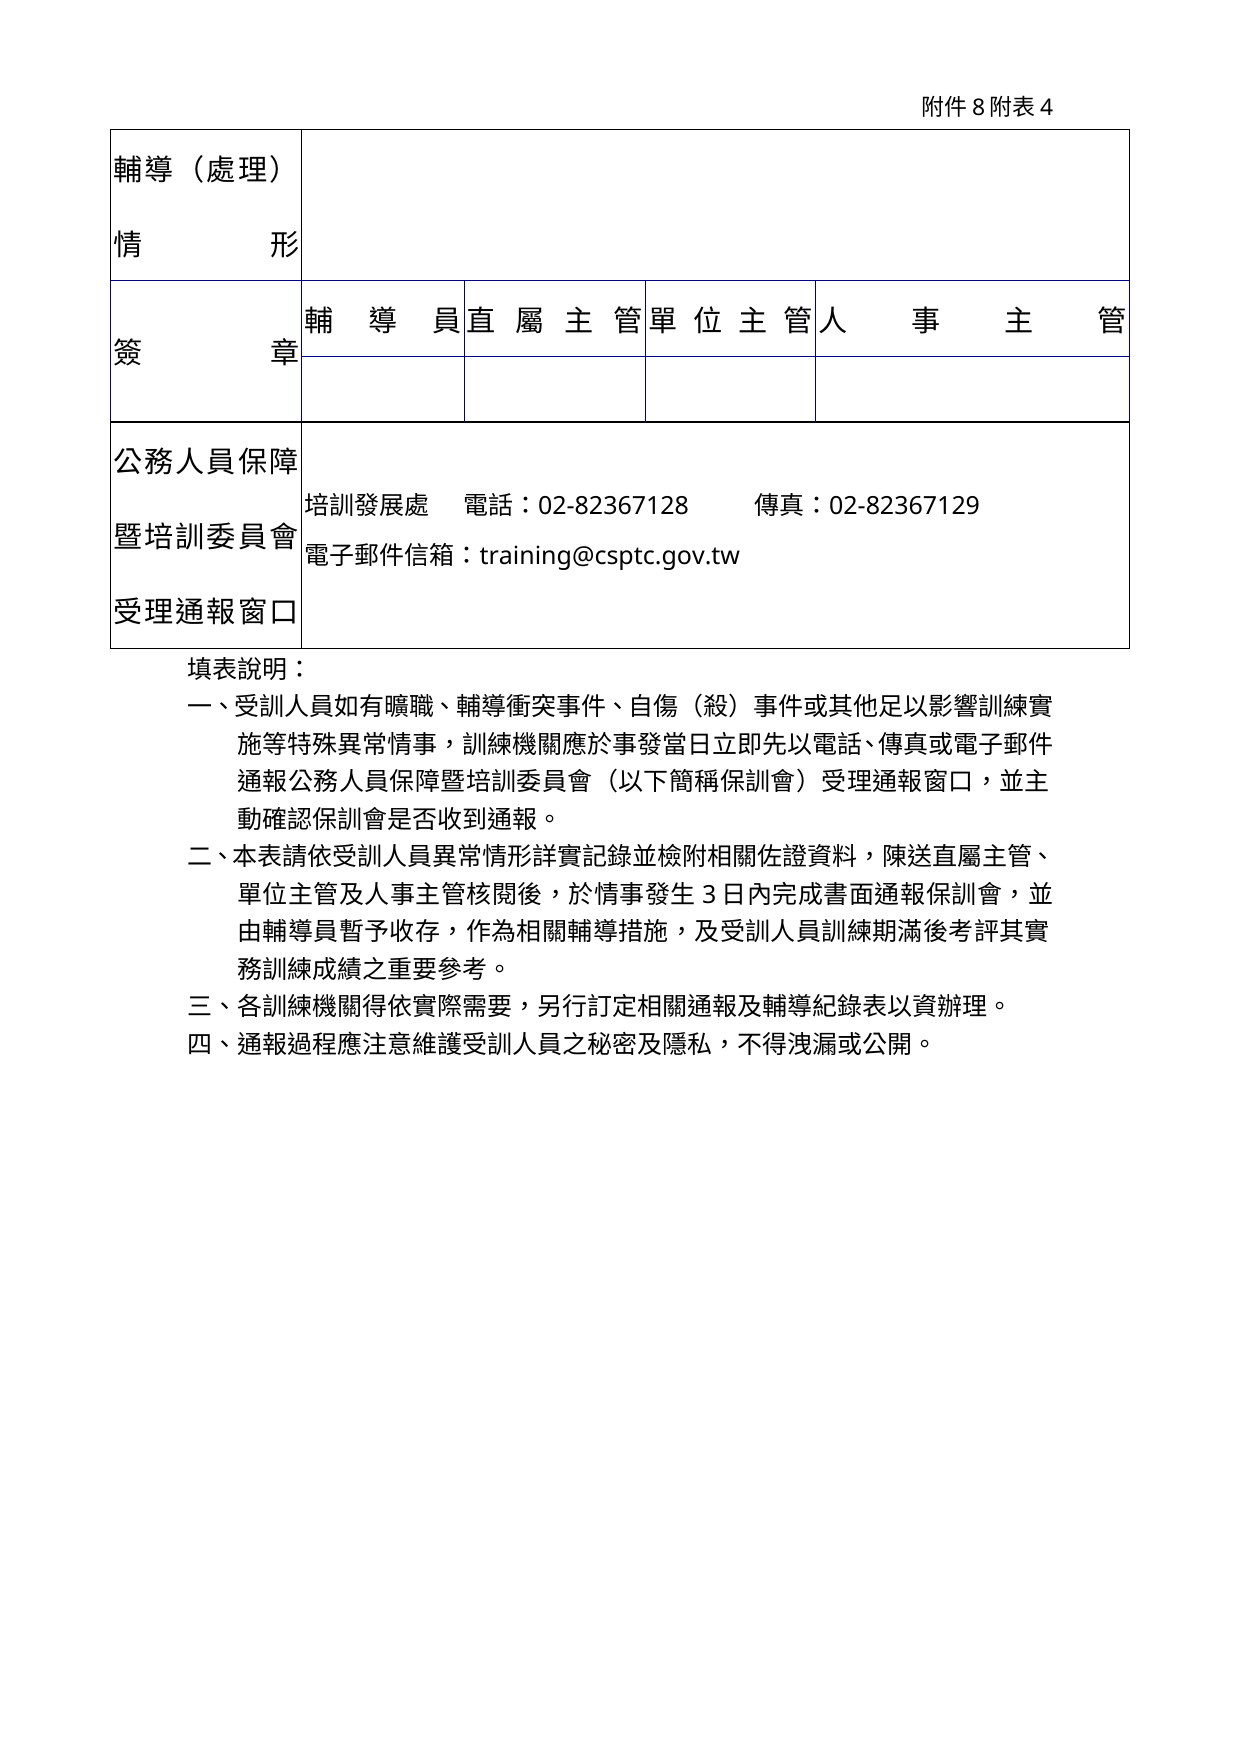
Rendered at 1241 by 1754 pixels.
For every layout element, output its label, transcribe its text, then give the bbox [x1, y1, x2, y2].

table_cell 人事主管 [816, 281, 1129, 356]
table_cell 直屬主管 [465, 281, 645, 356]
table_cell 培訓發展處 電話：02-82367128 傳真：02-82367129 電子郵件信箱：training@csptc.gov.tw [302, 423, 1129, 647]
table_cell 輔導員 [302, 281, 464, 356]
table_cell 公務人員保障暨培訓委員會受理通報窗口 [111, 423, 301, 647]
table_cell [302, 130, 1129, 280]
table_cell 簽章 [111, 281, 301, 421]
table_cell 單位主管 [646, 281, 815, 356]
table_cell [816, 357, 1129, 421]
text 一、受訓人員如有曠職、輔導衝突事件、自傷（殺）事件或其他足以影響訓練實施等特殊異常情事，訓練機關應於事發當日立即先以電話、傳真或電子郵件通報公務人員保障暨培訓委員會（以下簡稱保訓會）受理通報窗口，並主動確認保訓會是否收到通報。 [187, 686, 1053, 836]
text 四、通報過程應注意維護受訓人員之秘密及隱私，不得洩漏或公開。 [187, 1023, 1053, 1061]
table_cell [465, 357, 645, 421]
text 三、各訓練機關得依實際需要，另行訂定相關通報及輔導紀錄表以資辦理。 [187, 986, 1053, 1023]
table_cell [646, 357, 815, 421]
table_cell [302, 357, 464, 421]
text 二、本表請依受訓人員異常情形詳實記錄並檢附相關佐證資料，陳送直屬主管、單位主管及人事主管核閱後，於情事發生3日內完成書面通報保訓會，並由輔導員暫予收存，作為相關輔導措施，及受訓人員訓練期滿後考評其實務訓練成績之重要參考。 [187, 836, 1053, 986]
text 填表說明： [187, 649, 1053, 686]
table_cell 輔導（處理） 情形 [111, 130, 301, 280]
